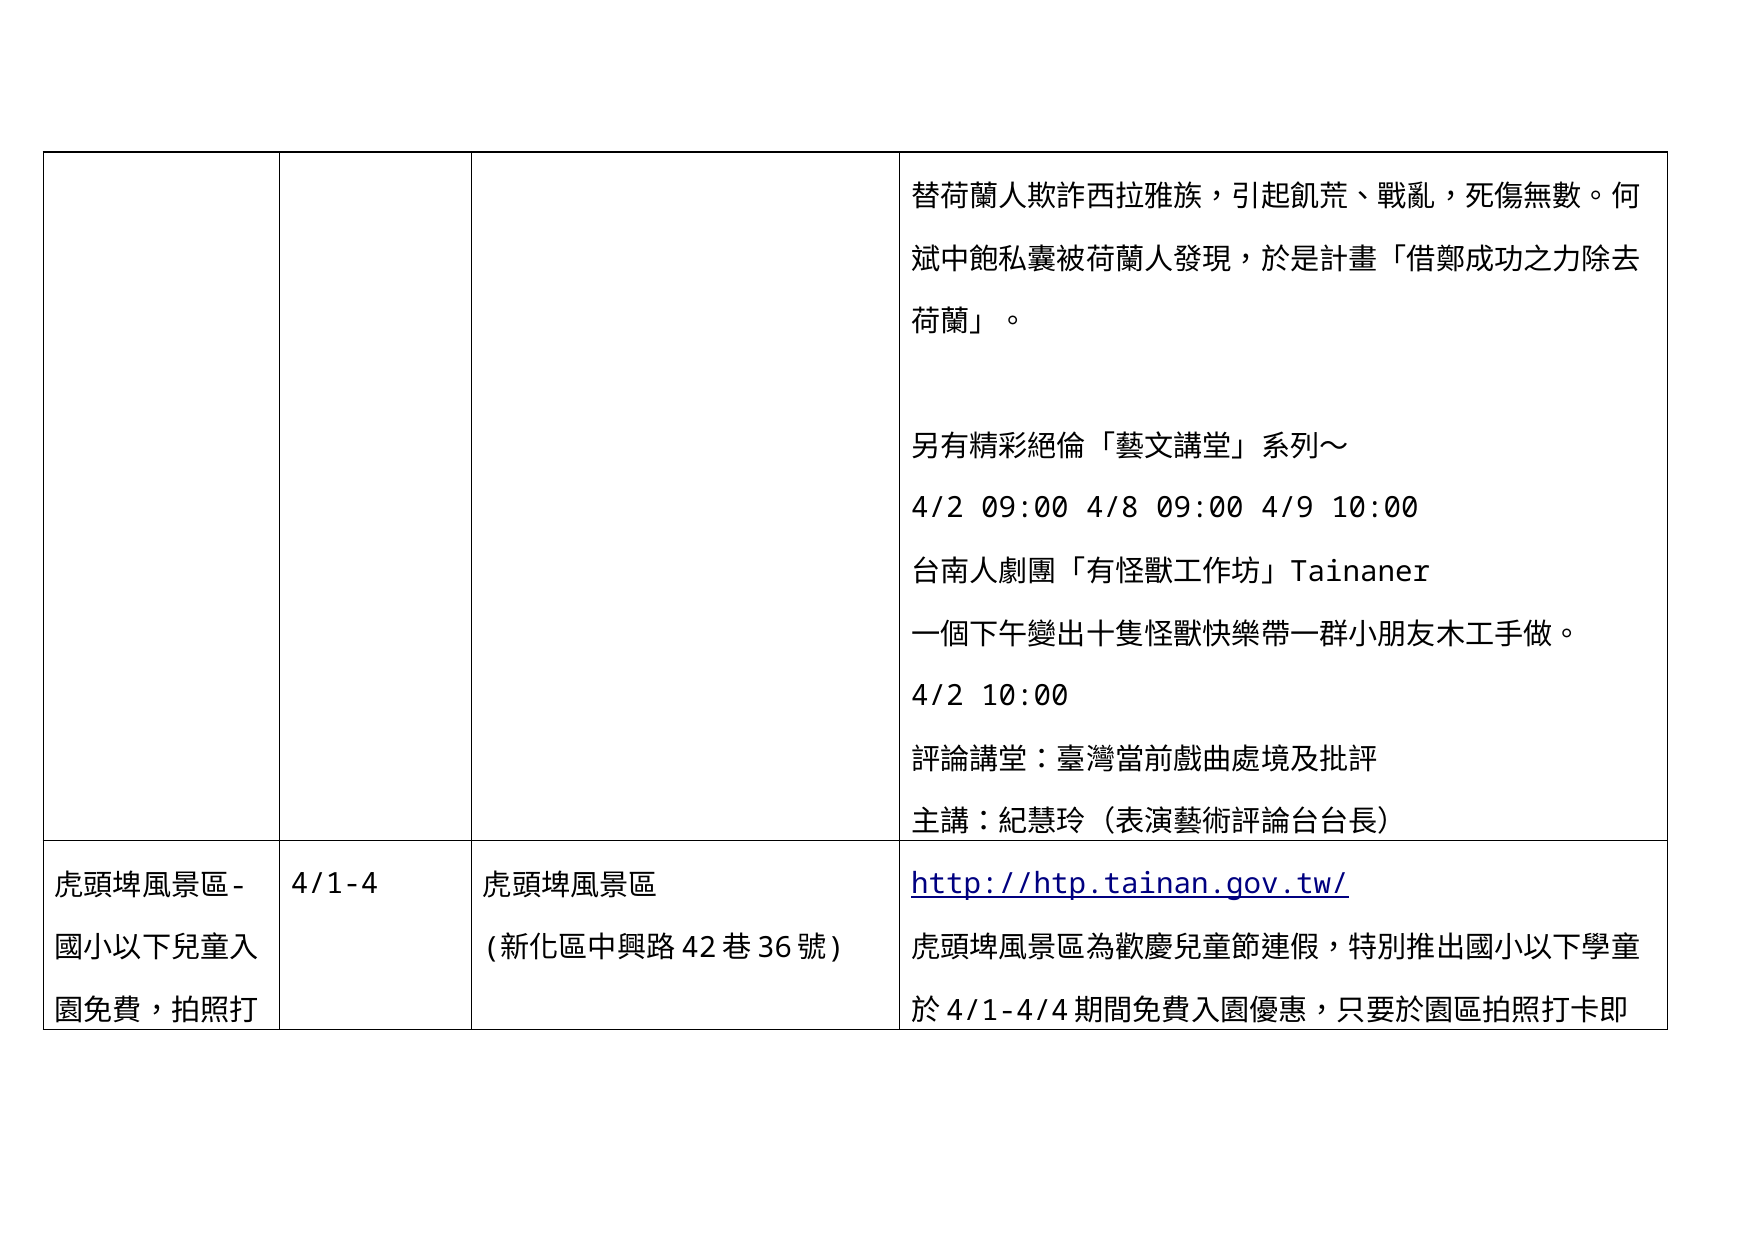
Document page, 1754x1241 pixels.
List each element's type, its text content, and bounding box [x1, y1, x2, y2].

table_cell 4/1-4 [280, 841, 471, 1028]
table_cell [472, 153, 899, 840]
table_cell [44, 153, 279, 840]
table_cell 虎頭埤風景區-國小以下兒童入園免費，拍照打 [44, 841, 279, 1028]
table_cell [280, 153, 471, 840]
table_cell 替荷蘭人欺詐西拉雅族，引起飢荒、戰亂，死傷無數。何斌中飽私囊被荷蘭人發現，於是計畫「借鄭成功之力除去荷蘭」。 另有精彩絕倫「藝文講堂」系列～ 4/2 09:00 4/8 09:00 4/9 10:00 台南人劇團「有怪獸工作坊」Tainaner 一個下午變出十隻怪獸快樂帶一群小朋友木工手做。 4/2 10:00 評論講堂：臺灣當前戲曲處境及批評 主講：紀慧玲（表演藝術評論台台長） [900, 153, 1667, 840]
table_cell http://htp.tainan.gov.tw/ 虎頭埤風景區為歡慶兒童節連假，特別推出國小以下學童於4/1-4/4期間免費入園優惠，只要於園區拍照打卡即 [900, 841, 1667, 1028]
table_cell 虎頭埤風景區 (新化區中興路42巷36號) [472, 841, 899, 1028]
